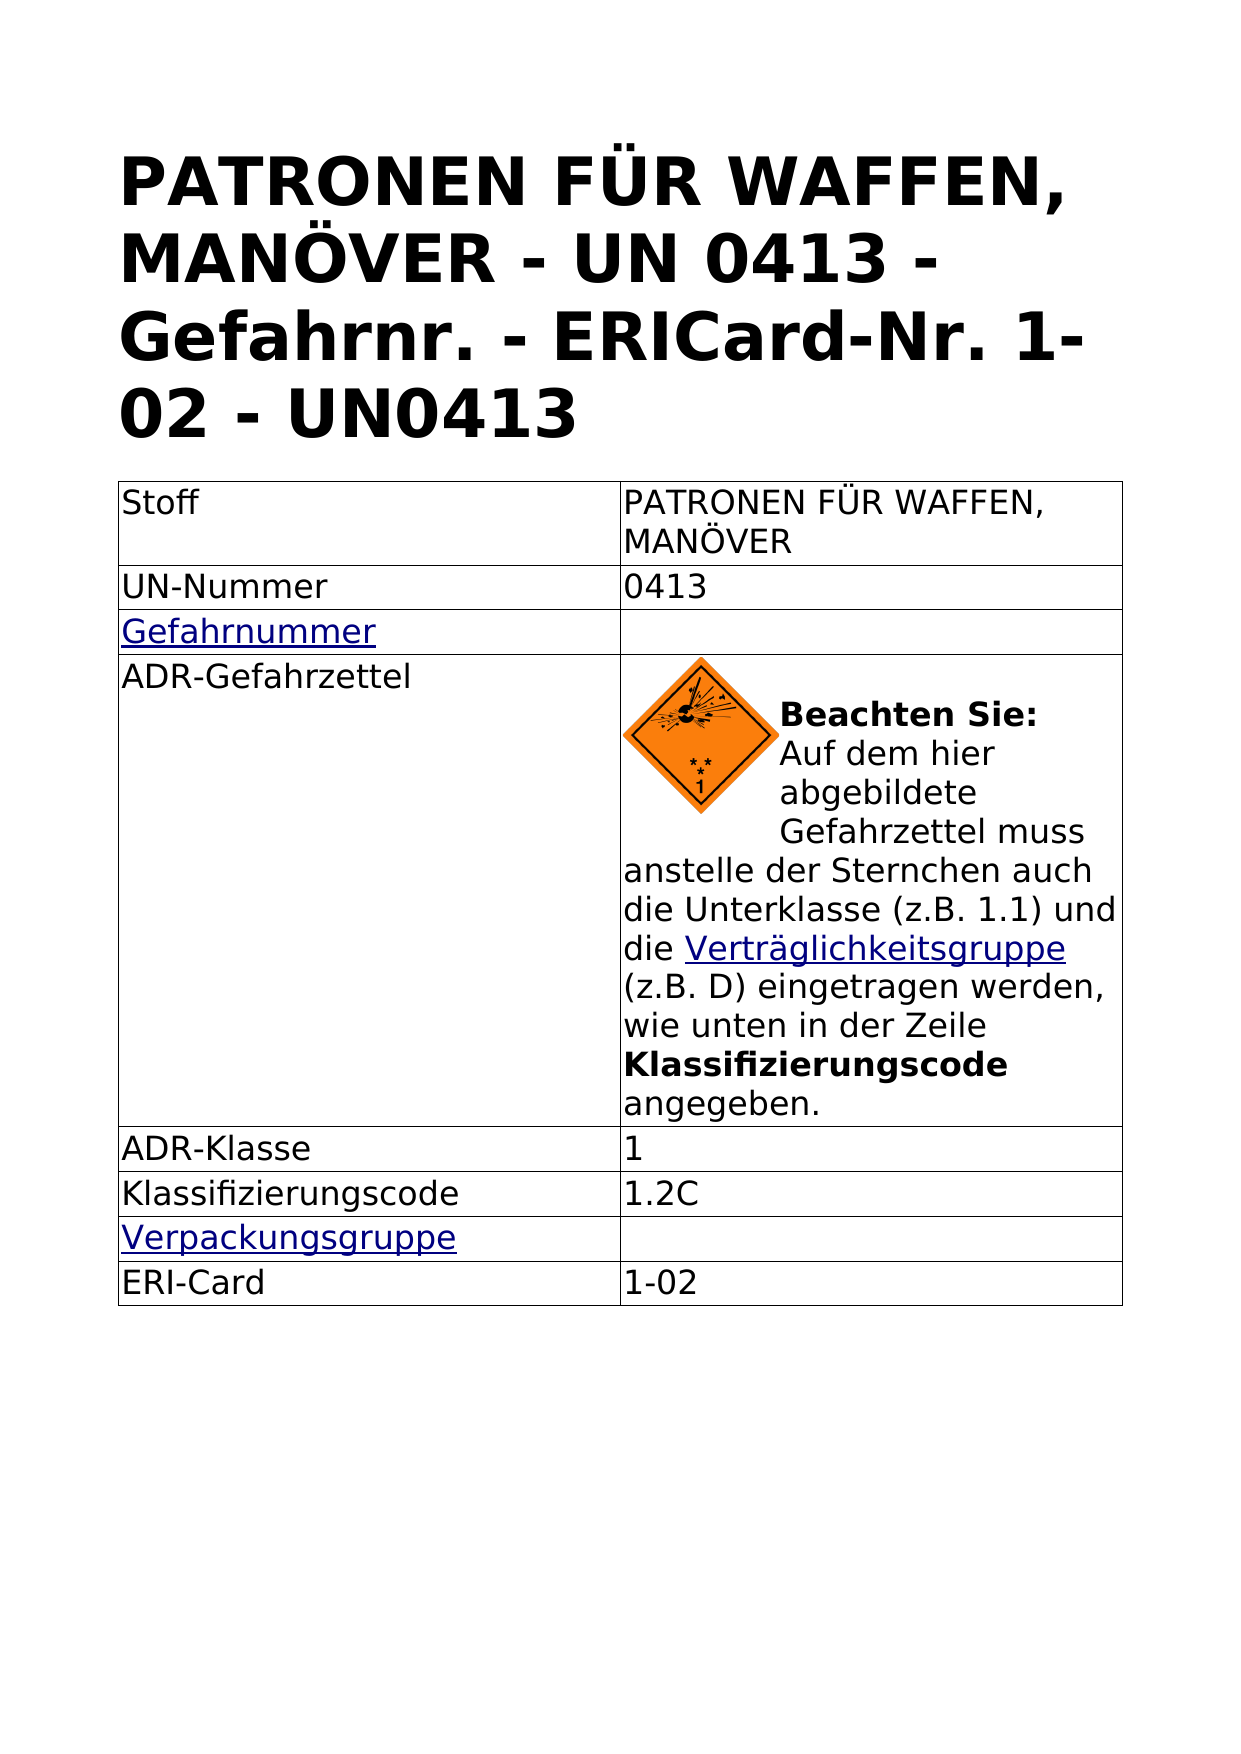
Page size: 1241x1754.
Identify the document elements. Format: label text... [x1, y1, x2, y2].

table_cell Beachten Sie: Auf dem hier abgebildete Gefahrzettel muss anstelle der Sternchen auch die Unterklasse (z.B. 1.1) und die Verträglichkeitsgruppe (z.B. D) eingetragen werden, wie unten in der Zeile Klassifizierungscode angegeben. [621, 655, 1122, 1126]
table_cell [621, 610, 1122, 654]
table_cell [621, 1217, 1122, 1261]
table_cell ADR-Gefahrzettel [119, 655, 620, 1126]
subtitle PATRONEN FÜR WAFFEN, MANÖVER - UN 0413 - Gefahrnr. - ERICard-Nr. 1-02 - UN0413 [118, 143, 1122, 453]
table_header PATRONEN FÜR WAFFEN, MANÖVER [621, 482, 1122, 564]
table_cell Klassifizierungscode [119, 1172, 620, 1216]
table_cell ADR-Klasse [119, 1127, 620, 1171]
table_cell Verpackungsgruppe [119, 1217, 620, 1261]
table_cell Gefahrnummer [119, 610, 620, 654]
table_cell 1.2C [621, 1172, 1122, 1216]
table_cell UN-Nummer [119, 566, 620, 609]
picture [622, 657, 780, 814]
table_header Stoff [119, 482, 620, 564]
table_cell 1-02 [621, 1262, 1122, 1305]
table_cell 0413 [621, 566, 1122, 609]
table_cell 1 [621, 1127, 1122, 1171]
table_cell ERI-Card [119, 1262, 620, 1305]
